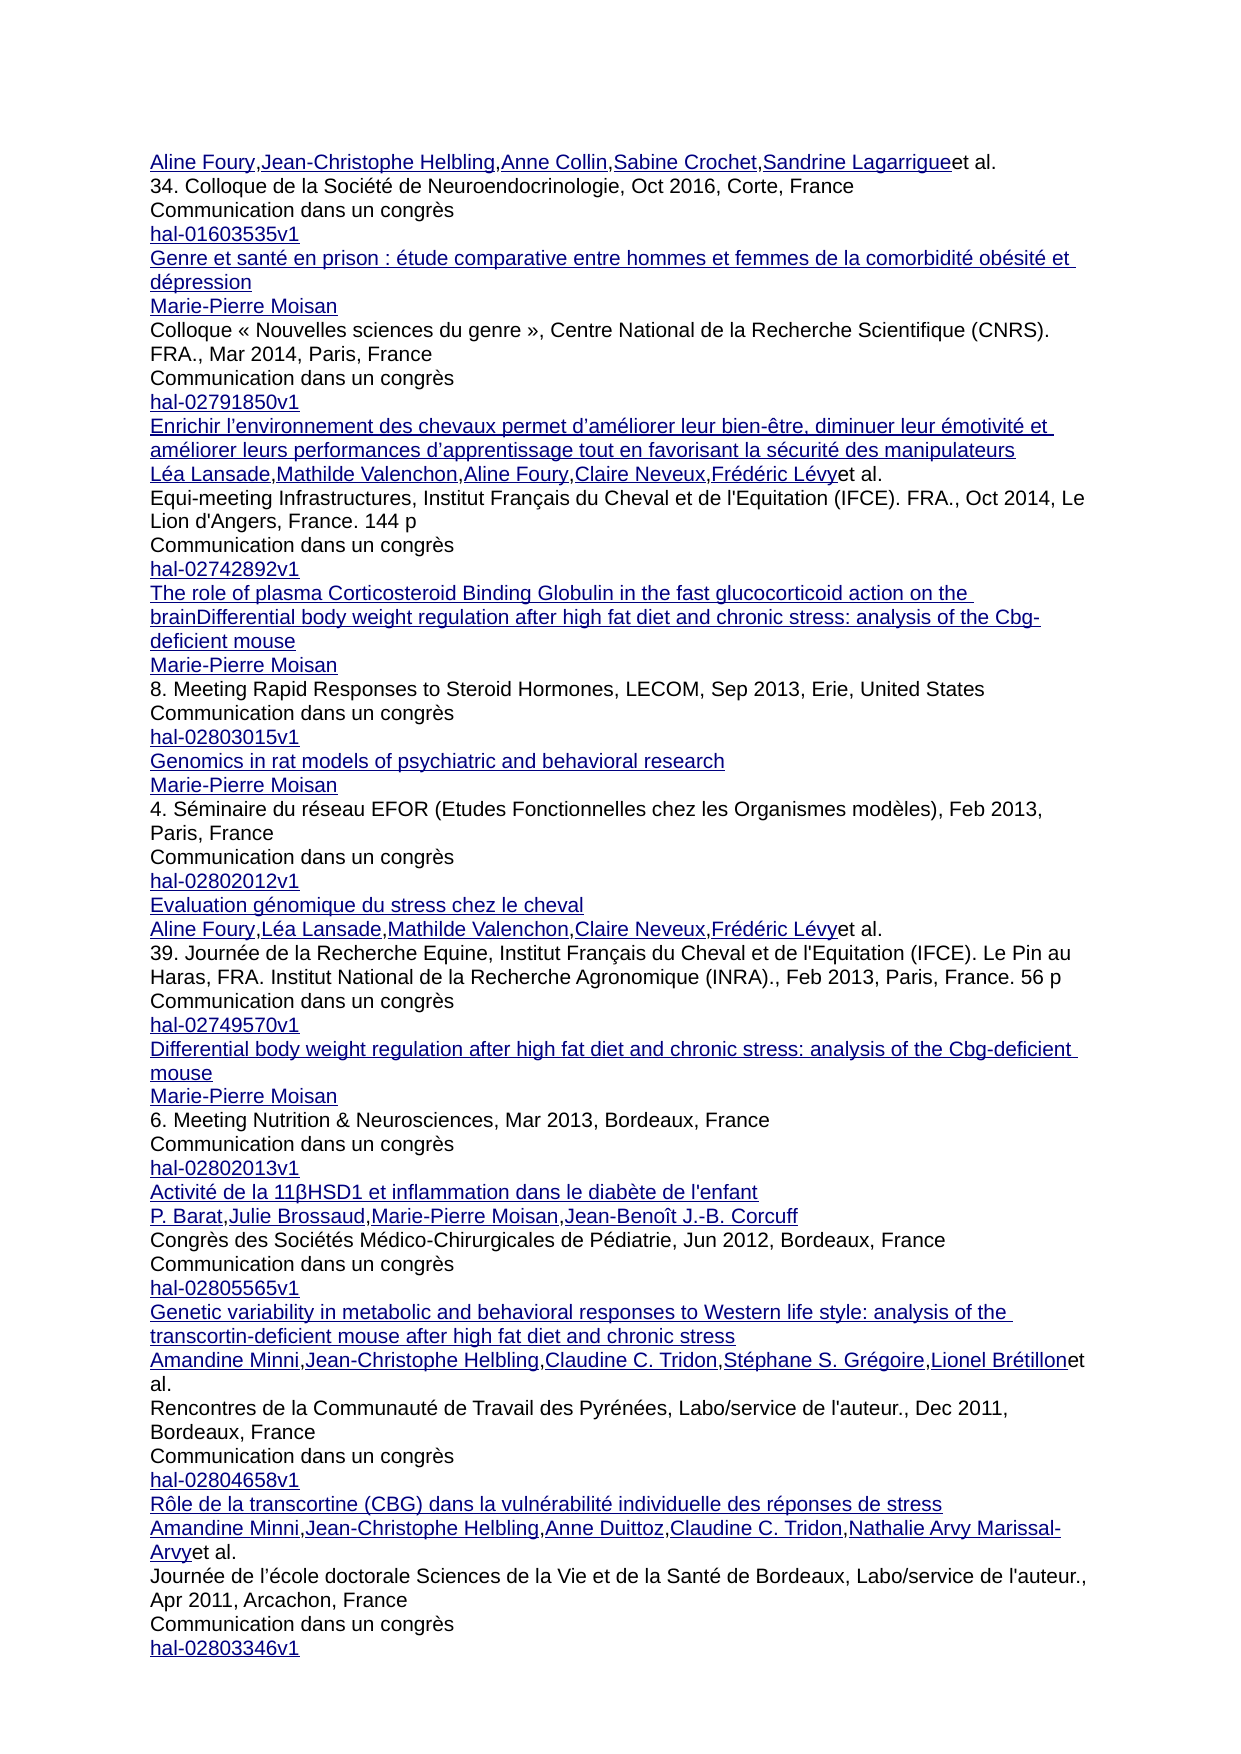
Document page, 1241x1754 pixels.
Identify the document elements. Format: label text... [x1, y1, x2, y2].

table_cell Evaluation génomique du stress chez le cheval Aline Foury,Léa Lansade,Mathilde Valenchon,Claire Neveux,Frédéric Lévyet al. 39. Journée de la Recherche Equine, Institut Français du Cheval et de l'Equitation (IFCE). Le Pin au Haras, FRA. Institut National de la Recherche Agronomique (INRA)., Feb 2013, Paris, France. 56 p Communication dans un congrès hal-02749570v1 [150, 893, 1090, 1036]
table_cell Activité de la 11βHSD1 et inflammation dans le diabète de l'enfant P. Barat,Julie Brossaud,Marie-Pierre Moisan,Jean-Benoît J.-B. Corcuff Congrès des Sociétés Médico-Chirurgicales de Pédiatrie, Jun 2012, Bordeaux, France Communication dans un congrès hal-02805565v1 [150, 1180, 1090, 1300]
table_cell Genetic variability in metabolic and behavioral responses to Western life style: analysis of the transcortin-deficient mouse after high fat diet and chronic stress Amandine Minni,Jean-Christophe Helbling,Claudine C. Tridon,Stéphane S. Grégoire,Lionel Brétillonet al. Rencontres de la Communauté de Travail des Pyrénées, Labo/service de l'auteur., Dec 2011, Bordeaux, France Communication dans un congrès hal-02804658v1 [150, 1300, 1090, 1492]
table_cell Aline Foury,Jean-Christophe Helbling,Anne Collin,Sabine Crochet,Sandrine Lagarrigueet al. 34. Colloque de la Société de Neuroendocrinologie, Oct 2016, Corte, France Communication dans un congrès hal-01603535v1 [150, 150, 1090, 246]
table_cell Differential body weight regulation after high fat diet and chronic stress: analysis of the Cbg-deficient mouse Marie-Pierre Moisan 6. Meeting Nutrition & Neurosciences, Mar 2013, Bordeaux, France Communication dans un congrès hal-02802013v1 [150, 1036, 1090, 1180]
table_cell Genre et santé en prison : étude comparative entre hommes et femmes de la comorbidité obésité et dépression Marie-Pierre Moisan Colloque « Nouvelles sciences du genre », Centre National de la Recherche Scientifique (CNRS). FRA., Mar 2014, Paris, France Communication dans un congrès hal-02791850v1 [150, 246, 1090, 413]
table_cell Rôle de la transcortine (CBG) dans la vulnérabilité individuelle des réponses de stress Amandine Minni,Jean-Christophe Helbling,Anne Duittoz,Claudine C. Tridon,Nathalie Arvy Marissal-Arvyet al. Journée de l’école doctorale Sciences de la Vie et de la Santé de Bordeaux, Labo/service de l'auteur., Apr 2011, Arcachon, France Communication dans un congrès hal-02803346v1 [150, 1492, 1090, 1659]
table_cell Genomics in rat models of psychiatric and behavioral research Marie-Pierre Moisan 4. Séminaire du réseau EFOR (Etudes Fonctionnelles chez les Organismes modèles), Feb 2013, Paris, France Communication dans un congrès hal-02802012v1 [150, 749, 1090, 893]
table_cell Enrichir l’environnement des chevaux permet d’améliorer leur bien-être, diminuer leur émotivité et améliorer leurs performances d’apprentissage tout en favorisant la sécurité des manipulateurs Léa Lansade,Mathilde Valenchon,Aline Foury,Claire Neveux,Frédéric Lévyet al. Equi-meeting Infrastructures, Institut Français du Cheval et de l'Equitation (IFCE). FRA., Oct 2014, Le Lion d'Angers, France. 144 p Communication dans un congrès hal-02742892v1 [150, 414, 1090, 581]
table_cell The role of plasma Corticosteroid Binding Globulin in the fast glucocorticoid action on the brainDifferential body weight regulation after high fat diet and chronic stress: analysis of the Cbg-deficient mouse Marie-Pierre Moisan 8. Meeting Rapid Responses to Steroid Hormones, LECOM, Sep 2013, Erie, United States Communication dans un congrès hal-02803015v1 [150, 581, 1090, 749]
